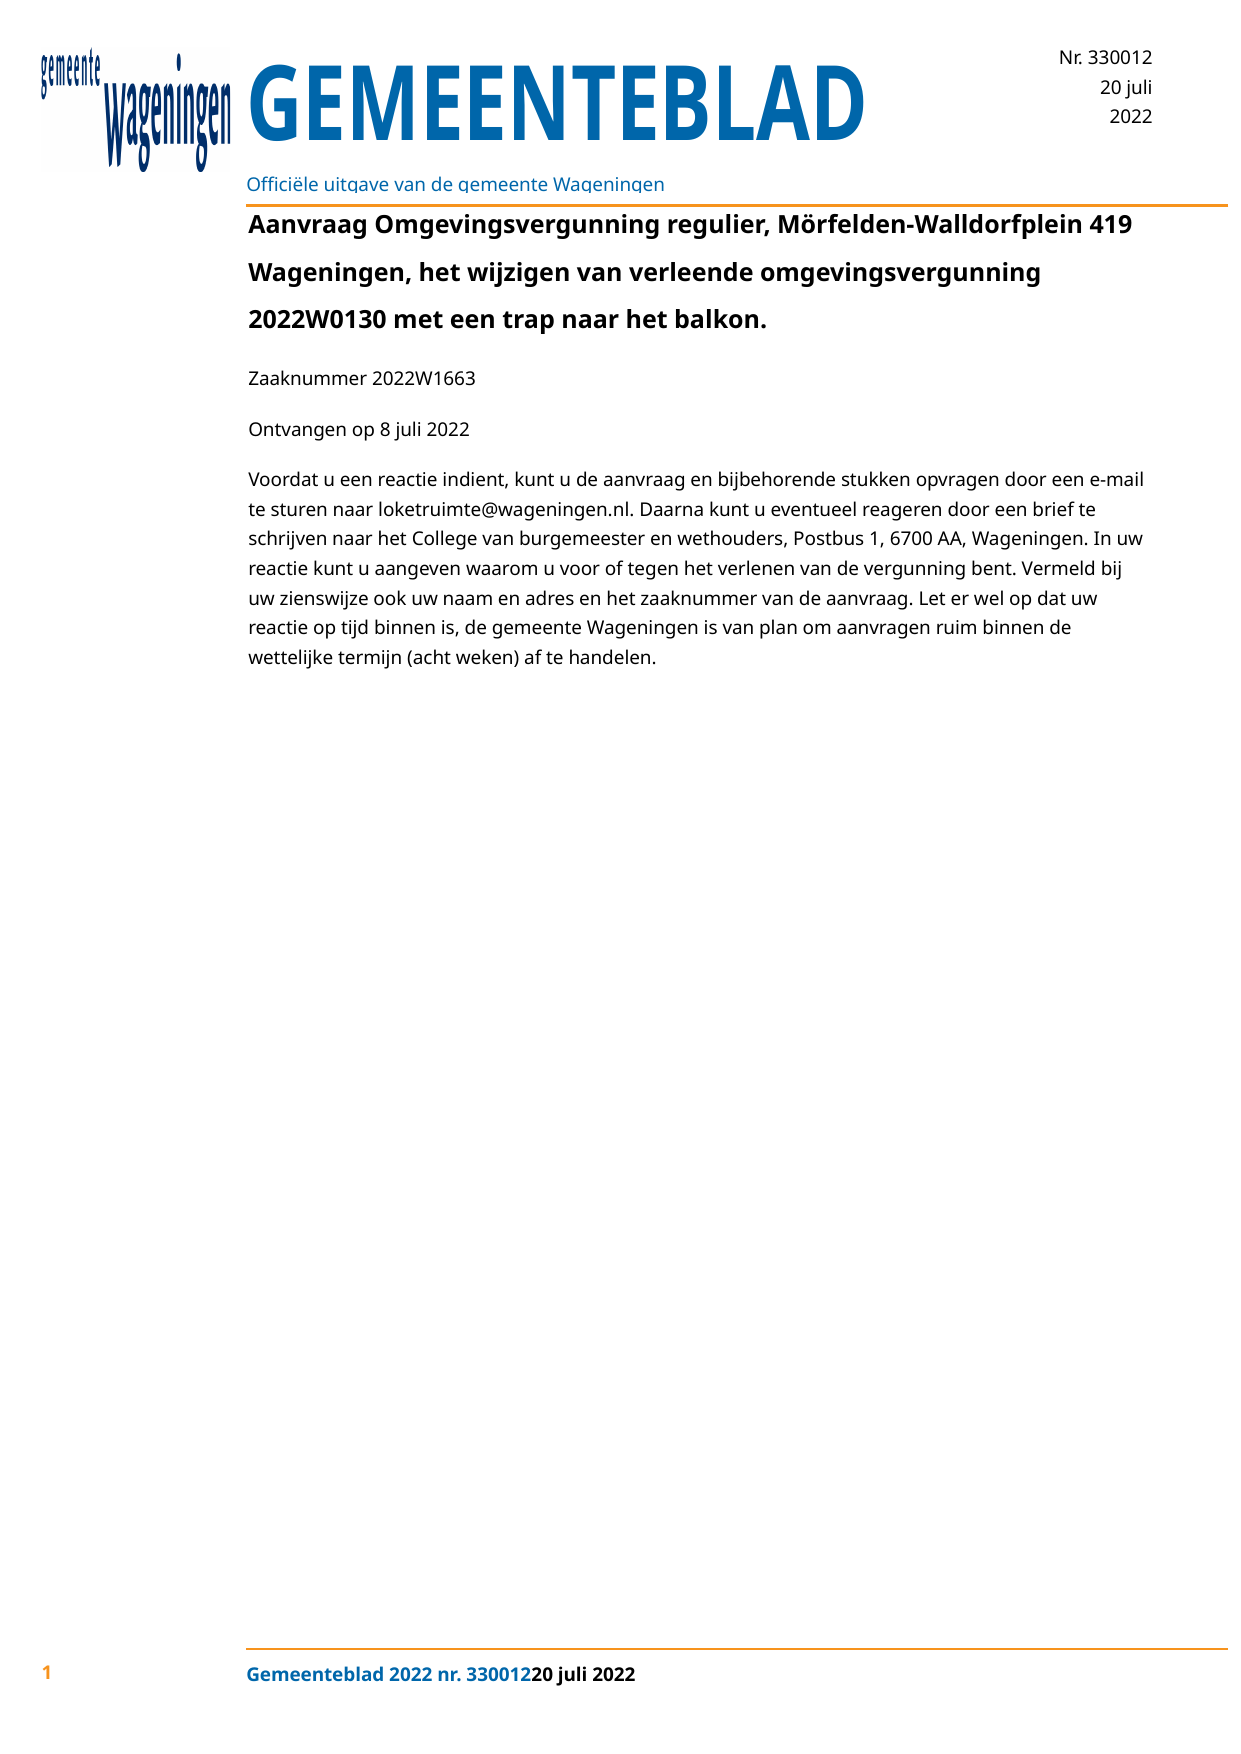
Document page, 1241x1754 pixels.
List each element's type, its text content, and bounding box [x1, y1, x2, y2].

picture [41, 47, 231, 172]
text Aanvraag Omgevingsvergunning regulier, Mörfelden-Walldorfplein 419 Wageningen, het wijzigen van verleende omgevingsvergunning 2022W0130 met een trap naar het balkon. [248, 207, 1152, 336]
text Voordat u een reactie indient, kunt u de aanvraag en bijbehorende stukken opvragen door een e-mail te sturen naar loketruimte@wageningen.nl. Daarna kunt u eventueel reageren door een brief te schrijven naar het College van burgemeester en wethouders, Postbus 1, 6700 AA, Wageningen. In uw reactie kunt u aangeven waarom u voor of tegen het verlenen van de vergunning bent. Vermeld bij uw zienswijze ook uw naam en adres en het zaaknummer van de aanvraag. Let er wel op dat uw reactie op tijd binnen is, de gemeente Wageningen is van plan om aanvragen ruim binnen de wettelijke termijn (acht weken) af te handelen. [248, 466, 1152, 669]
text Zaaknummer 2022W1663 [248, 366, 1152, 391]
text Ontvangen op 8 juli 2022 [248, 416, 1152, 442]
